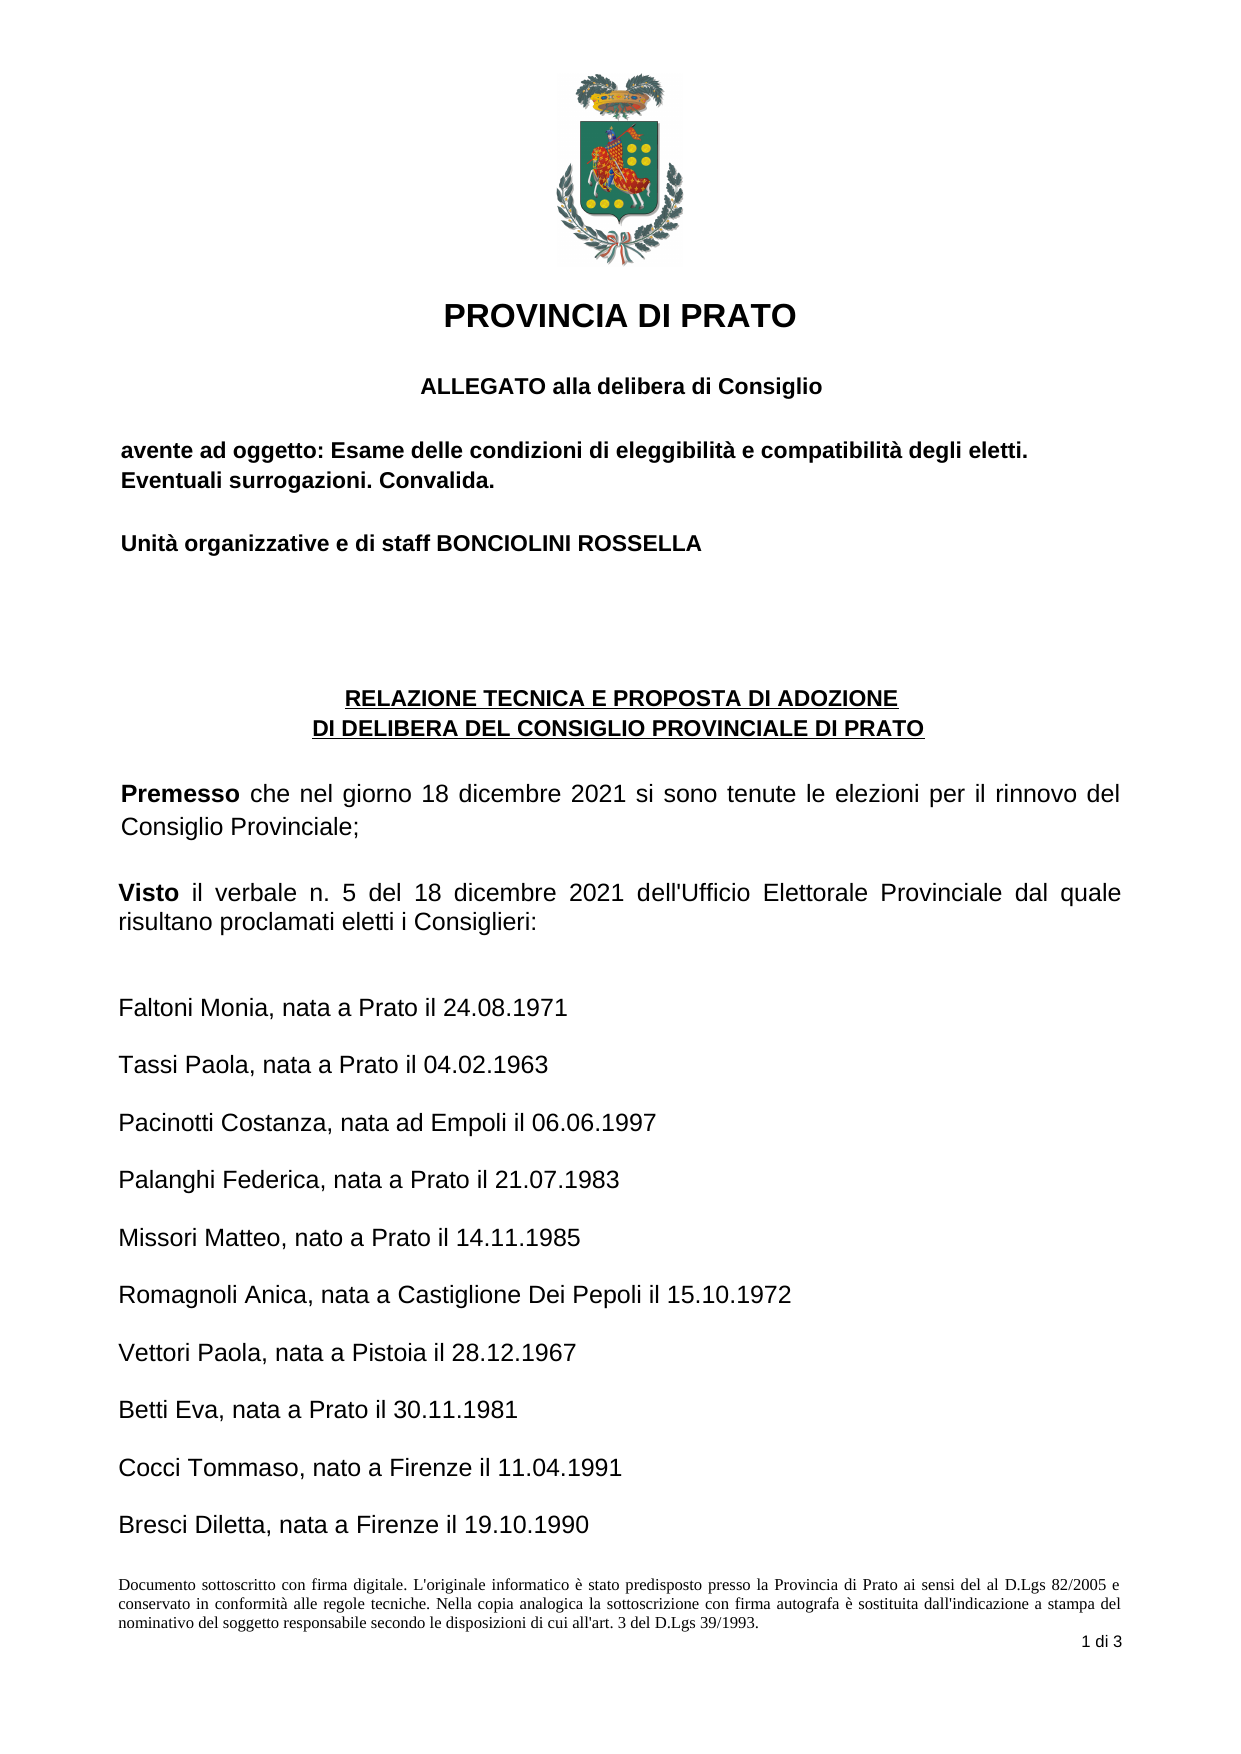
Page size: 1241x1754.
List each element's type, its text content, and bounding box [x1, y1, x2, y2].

text Missori Matteo, nato a Prato il 14.11.1985 [118, 1223, 1122, 1251]
text Vettori Paola, nata a Pistoia il 28.12.1967 [118, 1338, 1122, 1366]
text RELAZIONE TECNICA E PROPOSTA DI ADOZIONE [121, 685, 1122, 712]
text ALLEGATO alla delibera di Consiglio [121, 373, 1122, 400]
text DI DELIBERA DEL CONSIGLIO PROVINCIALE DI PRATO [121, 715, 1122, 742]
text avente ad oggetto: Esame delle condizioni di eleggibilità e compatibilità degli eletti. Eventuali surrogazioni. Convalida. [121, 437, 1122, 493]
text Unità organizzative e di staff BONCIOLINI ROSSELLA [121, 530, 1122, 556]
text PROVINCIA DI PRATO [118, 296, 1122, 334]
text Romagnoli Anica, nata a Castiglione Dei Pepoli il 15.10.1972 [118, 1280, 1122, 1309]
text Bresci Diletta, nata a Firenze il 19.10.1990 [118, 1510, 1122, 1539]
text Pacinotti Costanza, nata ad Empoli il 06.06.1997 [118, 1108, 1122, 1136]
text Visto il verbale n. 5 del 18 dicembre 2021 dell'Ufficio Elettorale Provinciale dal quale risultano proclamati eletti i Consiglieri: [118, 878, 1122, 935]
text Tassi Paola, nata a Prato il 04.02.1963 [118, 1050, 1122, 1079]
text Betti Eva, nata a Prato il 30.11.1981 [118, 1395, 1122, 1424]
text Palanghi Federica, nata a Prato il 21.07.1983 [118, 1165, 1122, 1194]
text Cocci Tommaso, nato a Firenze il 11.04.1991 [118, 1453, 1122, 1481]
text Faltoni Monia, nata a Prato il 24.08.1971 [118, 993, 1122, 1021]
text Premesso che nel giorno 18 dicembre 2021 si sono tenute le elezioni per il rinnovo del Consiglio Provinciale; [121, 779, 1122, 840]
